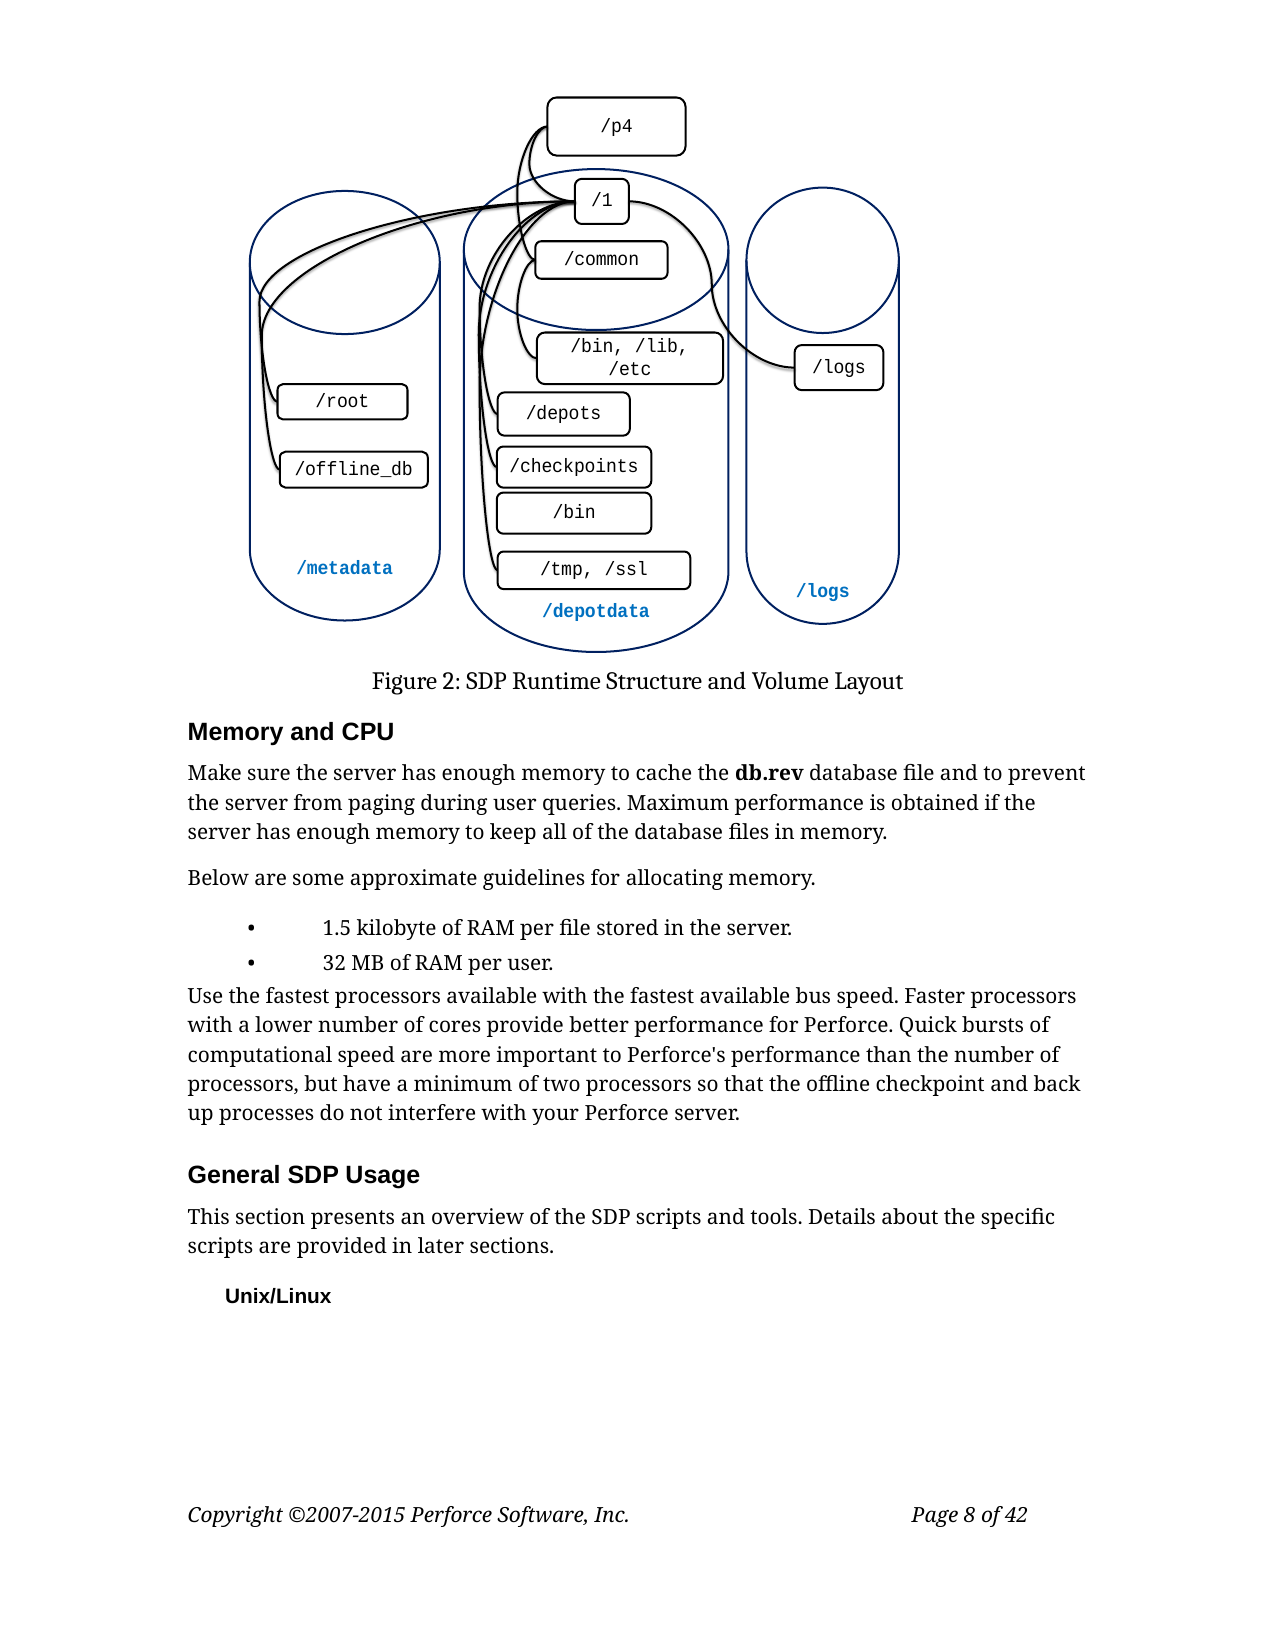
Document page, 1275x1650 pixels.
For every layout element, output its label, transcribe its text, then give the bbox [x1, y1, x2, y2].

list 32 MB of RAM per user. [247, 947, 1087, 976]
text Below are some approximate guidelines for allocating memory. [187, 862, 1087, 891]
subtitle Unix/Linux [225, 1284, 1042, 1308]
list 1.5 kilobyte of RAM per file stored in the server. [247, 912, 1087, 941]
text Figure 2: SDP Runtime Structure and Volume Layout [187, 667, 1087, 696]
subtitle Memory and CPU [187, 716, 1042, 745]
text This section presents an overview of the SDP scripts and tools. Details about the specific scripts are provided in later sections. [187, 1201, 1087, 1259]
subtitle General SDP Usage [187, 1160, 1042, 1188]
text Use the fastest processors available with the fastest available bus speed. Faster processors with a lower number of cores provide better performance for Perforce. Quick bursts of computational speed are more important to Perforce's performance than the number of processors, but have a minimum of two processors so that the offline checkpoint and back up processes do not interfere with your Perforce server. [187, 981, 1087, 1126]
text Make sure the server has enough memory to cache the db.rev database file and to prevent the server from paging during user queries. Maximum performance is obtained if the server has enough memory to keep all of the database files in memory. [187, 758, 1087, 845]
